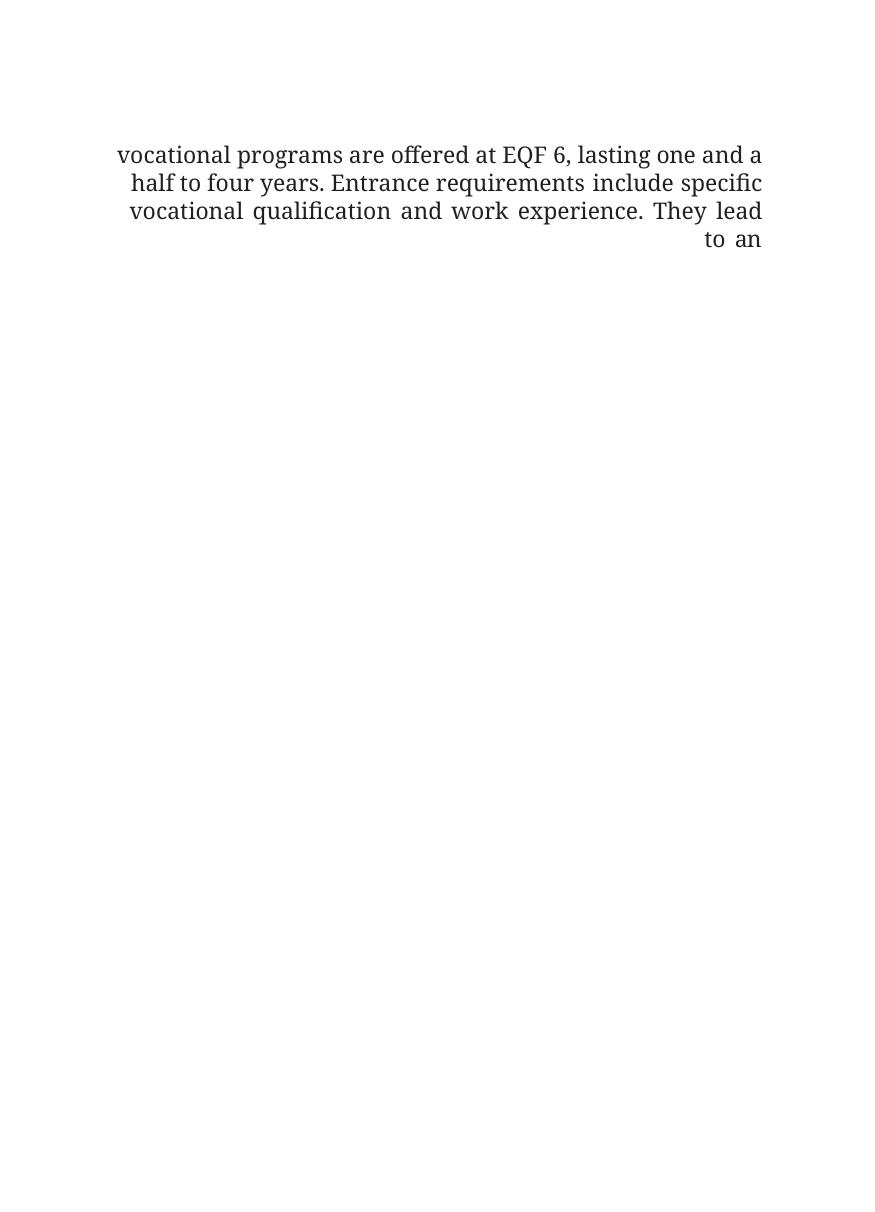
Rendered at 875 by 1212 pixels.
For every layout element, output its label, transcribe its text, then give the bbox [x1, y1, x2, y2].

text vocational programs are offered at EQF 6, lasting one and a half to four years. Entrance requirements include specific vocational qualification and work experience. They lead to an [112, 141, 762, 254]
